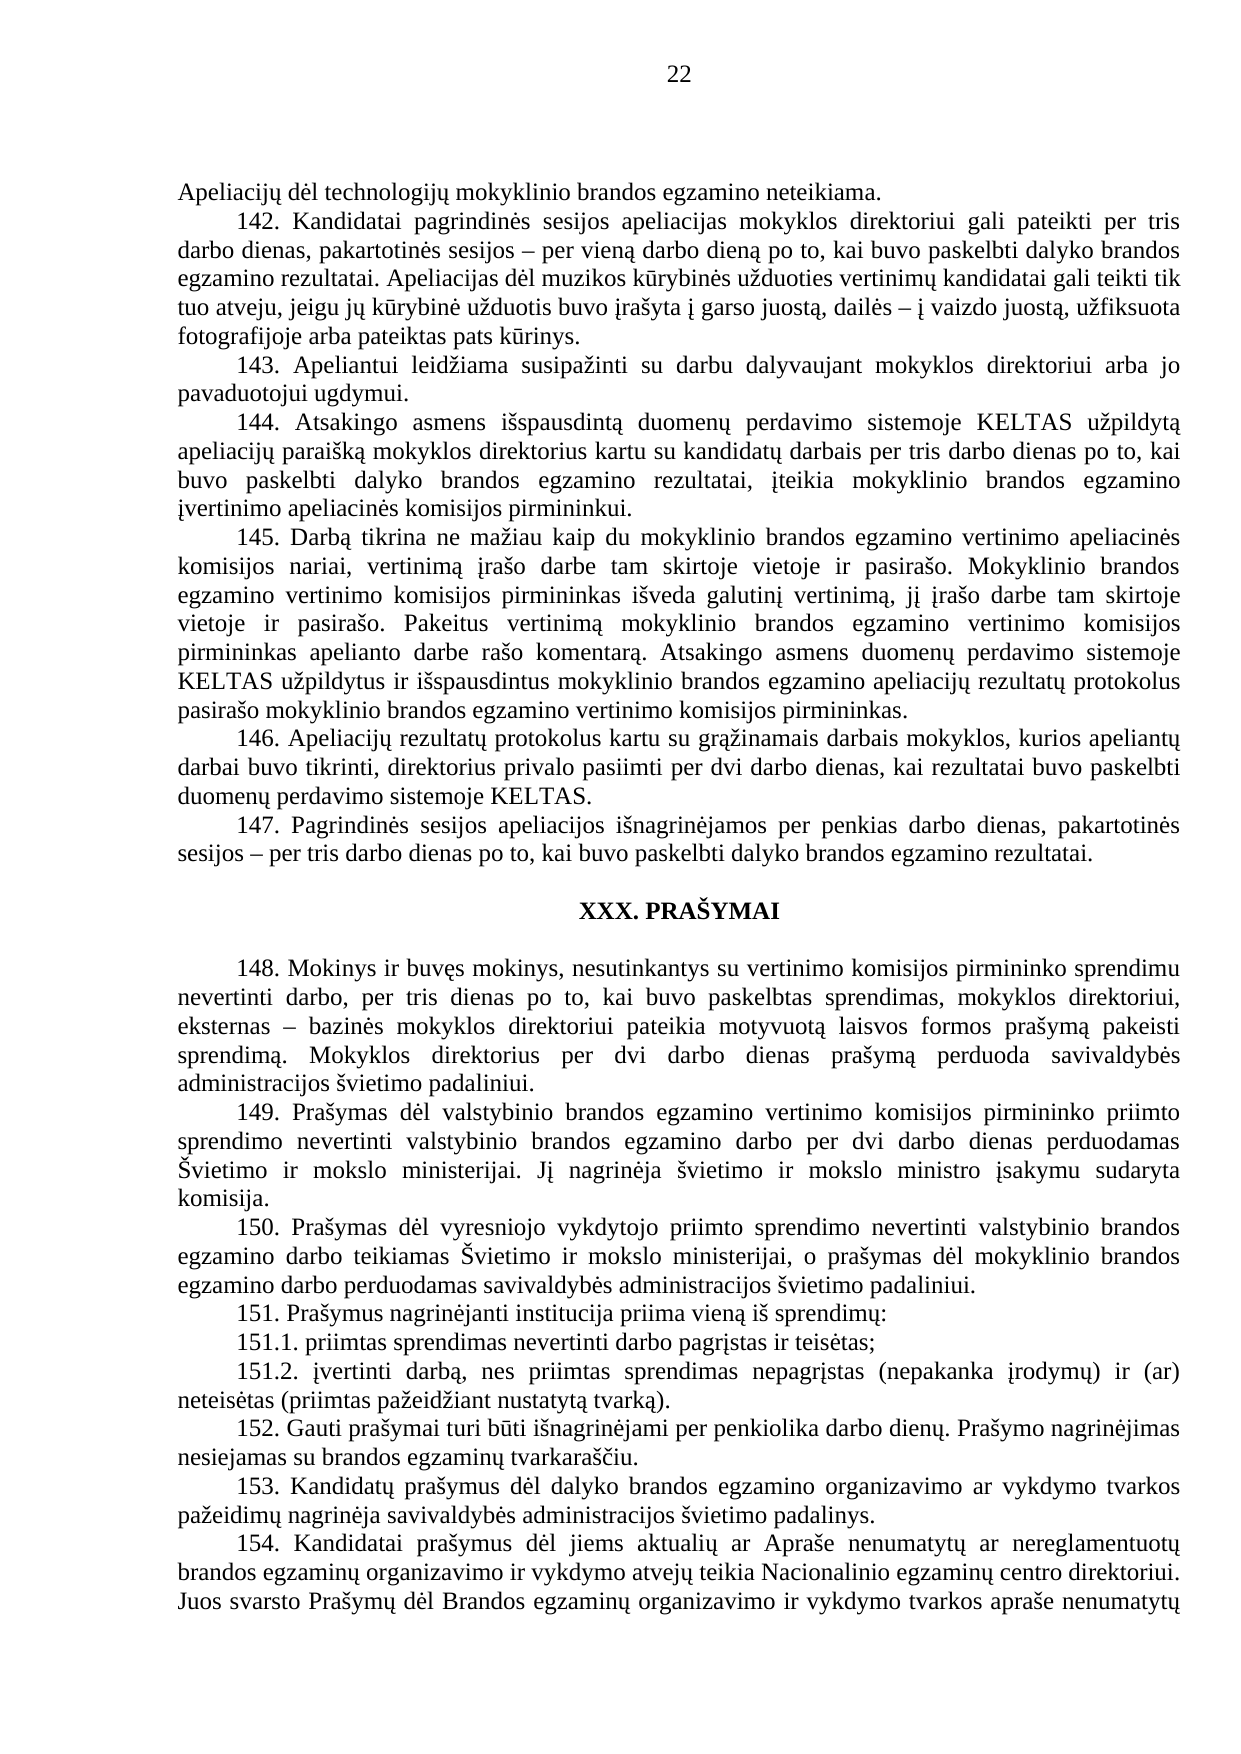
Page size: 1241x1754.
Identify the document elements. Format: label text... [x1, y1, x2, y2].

text 148. Mokinys ir buvęs mokinys, nesutinkantys su vertinimo komisijos pirmininko sprendimu nevertinti darbo, per tris dienas po to, kai buvo paskelbtas sprendimas, mokyklos direktoriui, eksternas – bazinės mokyklos direktoriui pateikia motyvuotą laisvos formos prašymą pakeisti sprendimą. Mokyklos direktorius per dvi darbo dienas prašymą perduoda savivaldybės administracijos švietimo padaliniui. [177, 953, 1181, 1097]
text 147. Pagrindinės sesijos apeliacijos išnagrinėjamos per penkias darbo dienas, pakartotinės sesijos – per tris darbo dienas po to, kai buvo paskelbti dalyko brandos egzamino rezultatai. [177, 810, 1181, 867]
text 149. Prašymas dėl valstybinio brandos egzamino vertinimo komisijos pirmininko priimto sprendimo nevertinti valstybinio brandos egzamino darbo per dvi darbo dienas perduodamas Švietimo ir mokslo ministerijai. Jį nagrinėja švietimo ir mokslo ministro įsakymu sudaryta komisija. [177, 1097, 1181, 1212]
text 151.1. priimtas sprendimas nevertinti darbo pagrįstas ir teisėtas; [177, 1327, 1181, 1356]
text 154. Kandidatai prašymus dėl jiems aktualių ar Apraše nenumatytų ar nereglamentuotų brandos egzaminų organizavimo ir vykdymo atvejų teikia Nacionalinio egzaminų centro direktoriui. Juos svarsto Prašymų dėl Brandos egzaminų organizavimo ir vykdymo tvarkos apraše nenumatytų [177, 1528, 1181, 1615]
text Apeliacijų dėl technologijų mokyklinio brandos egzamino neteikiama. [177, 177, 1181, 206]
text 142. Kandidatai pagrindinės sesijos apeliacijas mokyklos direktoriui gali pateikti per tris darbo dienas, pakartotinės sesijos – per vieną darbo dieną po to, kai buvo paskelbti dalyko brandos egzamino rezultatai. Apeliacijas dėl muzikos kūrybinės užduoties vertinimų kandidatai gali teikti tik tuo atveju, jeigu jų kūrybinė užduotis buvo įrašyta į garso juostą, dailės – į vaizdo juostą, užfiksuota fotografijoje arba pateiktas pats kūrinys. [177, 206, 1181, 350]
text 143. Apeliantui leidžiama susipažinti su darbu dalyvaujant mokyklos direktoriui arba jo pavaduotojui ugdymui. [177, 350, 1181, 407]
text 153. Kandidatų prašymus dėl dalyko brandos egzamino organizavimo ar vykdymo tvarkos pažeidimų nagrinėja savivaldybės administracijos švietimo padalinys. [177, 1471, 1181, 1528]
text 150. Prašymas dėl vyresniojo vykdytojo priimto sprendimo nevertinti valstybinio brandos egzamino darbo teikiamas Švietimo ir mokslo ministerijai, o prašymas dėl mokyklinio brandos egzamino darbo perduodamas savivaldybės administracijos švietimo padaliniui. [177, 1212, 1181, 1298]
text XXX. PRAŠYMAI [177, 896, 1181, 925]
text 144. Atsakingo asmens išspausdintą duomenų perdavimo sistemoje KELTAS užpildytą apeliacijų paraišką mokyklos direktorius kartu su kandidatų darbais per tris darbo dienas po to, kai buvo paskelbti dalyko brandos egzamino rezultatai, įteikia mokyklinio brandos egzamino įvertinimo apeliacinės komisijos pirmininkui. [177, 407, 1181, 522]
text 151.2. įvertinti darbą, nes priimtas sprendimas nepagrįstas (nepakanka įrodymų) ir (ar) neteisėtas (priimtas pažeidžiant nustatytą tvarką). [177, 1356, 1181, 1413]
text 152. Gauti prašymai turi būti išnagrinėjami per penkiolika darbo dienų. Prašymo nagrinėjimas nesiejamas su brandos egzaminų tvarkaraščiu. [177, 1413, 1181, 1471]
text 151. Prašymus nagrinėjanti institucija priima vieną iš sprendimų: [177, 1298, 1181, 1327]
text 146. Apeliacijų rezultatų protokolus kartu su grąžinamais darbais mokyklos, kurios apeliantų darbai buvo tikrinti, direktorius privalo pasiimti per dvi darbo dienas, kai rezultatai buvo paskelbti duomenų perdavimo sistemoje KELTAS. [177, 723, 1181, 810]
text 145. Darbą tikrina ne mažiau kaip du mokyklinio brandos egzamino vertinimo apeliacinės komisijos nariai, vertinimą įrašo darbe tam skirtoje vietoje ir pasirašo. Mokyklinio brandos egzamino vertinimo komisijos pirmininkas išveda galutinį vertinimą, jį įrašo darbe tam skirtoje vietoje ir pasirašo. Pakeitus vertinimą mokyklinio brandos egzamino vertinimo komisijos pirmininkas apelianto darbe rašo komentarą. Atsakingo asmens duomenų perdavimo sistemoje KELTAS užpildytus ir išspausdintus mokyklinio brandos egzamino apeliacijų rezultatų protokolus pasirašo mokyklinio brandos egzamino vertinimo komisijos pirmininkas. [177, 522, 1181, 723]
